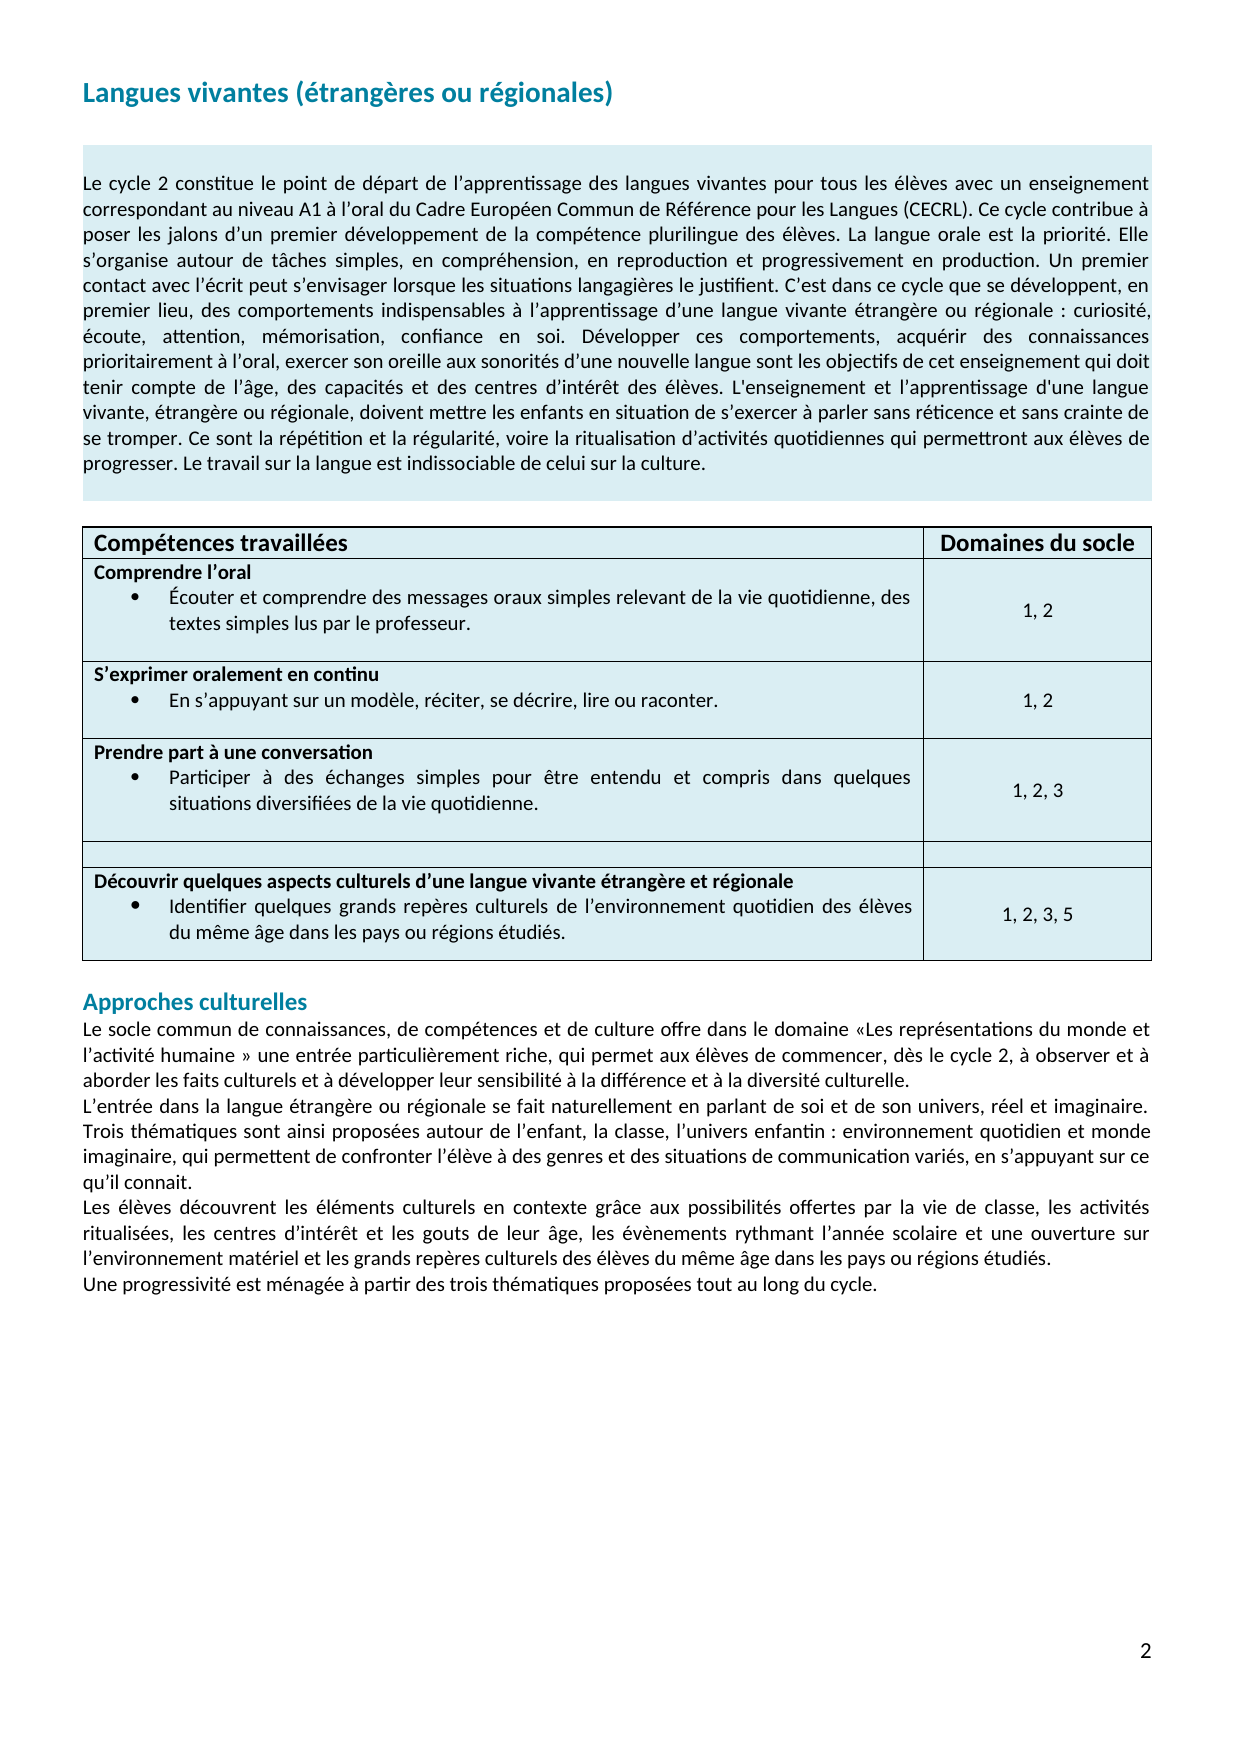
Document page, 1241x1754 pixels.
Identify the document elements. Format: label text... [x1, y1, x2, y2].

text Une progressivité est ménagée à partir des trois thématiques proposées tout au long du cycle. [83, 1271, 1152, 1296]
table_cell Découvrir quelques aspects culturels d’une langue vivante étrangère et régionale Identifier quelques grands repères culturels de l’environnement quotidien des élèves du même âge dans les pays ou régions étudiés. [83, 868, 923, 960]
table_header Domaines du socle [924, 528, 1151, 558]
text Le socle commun de connaissances, de compétences et de culture offre dans le domaine «Les représentations du monde et l’activité humaine » une entrée particulièrement riche, qui permet aux élèves de commencer, dès le cycle 2, à observer et à aborder les faits culturels et à développer leur sensibilité à la différence et à la diversité culturelle. [83, 1017, 1152, 1093]
text Langues vivantes (étrangères ou régionales) [614, 74, 1152, 109]
text Le cycle 2 constitue le point de départ de l’apprentissage des langues vivantes pour tous les élèves avec un enseignement correspondant au niveau A1 à l’oral du Cadre Européen Commun de Référence pour les Langues (CECRL). Ce cycle contribue à poser les jalons d’un premier développement de la compétence plurilingue des élèves. La langue orale est la priorité. Elle s’organise autour de tâches simples, en compréhension, en reproduction et progressivement en production. Un premier contact avec l’écrit peut s’envisager lorsque les situations langagières le justifient. C’est dans ce cycle que se développent, en premier lieu, des comportements indispensables à l’apprentissage d’une langue vivante étrangère ou régionale : curiosité, écoute, attention, mémorisation, confiance en soi. Développer ces comportements, acquérir des connaissances prioritairement à l’oral, exercer son oreille aux sonorités d’une nouvelle langue sont les objectifs de cet enseignement qui doit tenir compte de l’âge, des capacités et des centres d’intérêt des élèves. L'enseignement et l’apprentissage d'une langue vivante, étrangère ou régionale, doivent mettre les enfants en situation de s’exercer à parler sans réticence et sans crainte de se tromper. Ce sont la répétition et la régularité, voire la ritualisation d’activités quotidiennes qui permettront aux élèves de progresser. Le travail sur la langue est indissociable de celui sur la culture. [83, 171, 1152, 476]
table_cell Comprendre l’oral Écouter et comprendre des messages oraux simples relevant de la vie quotidienne, des textes simples lus par le professeur. [83, 559, 923, 661]
table_cell 1, 2, 3, 5 [924, 868, 1151, 960]
table_cell Prendre part à une conversation Participer à des échanges simples pour être entendu et compris dans quelques situations diversifiées de la vie quotidienne. [83, 739, 923, 841]
table_header Compétences travaillées [83, 528, 923, 558]
table_cell 1, 2 [924, 559, 1151, 661]
text Les élèves découvrent les éléments culturels en contexte grâce aux possibilités offertes par la vie de classe, les activités ritualisées, les centres d’intérêt et les gouts de leur âge, les évènements rythmant l’année scolaire et une ouverture sur l’environnement matériel et les grands repères culturels des élèves du même âge dans les pays ou régions étudiés. [83, 1194, 1152, 1271]
table_cell [924, 842, 1151, 867]
table_cell S’exprimer oralement en continu En s’appuyant sur un modèle, réciter, se décrire, lire ou raconter. [83, 662, 923, 738]
text Approches culturelles [308, 986, 1152, 1017]
table_cell 1, 2, 3 [924, 739, 1151, 841]
table_cell 1, 2 [924, 662, 1151, 738]
text L’entrée dans la langue étrangère ou régionale se fait naturellement en parlant de soi et de son univers, réel et imaginaire. Trois thématiques sont ainsi proposées autour de l’enfant, la classe, l’univers enfantin : environnement quotidien et monde imaginaire, qui permettent de confronter l’élève à des genres et des situations de communication variés, en s’appuyant sur ce qu’il connait. [83, 1093, 1152, 1194]
table_cell [83, 842, 923, 867]
